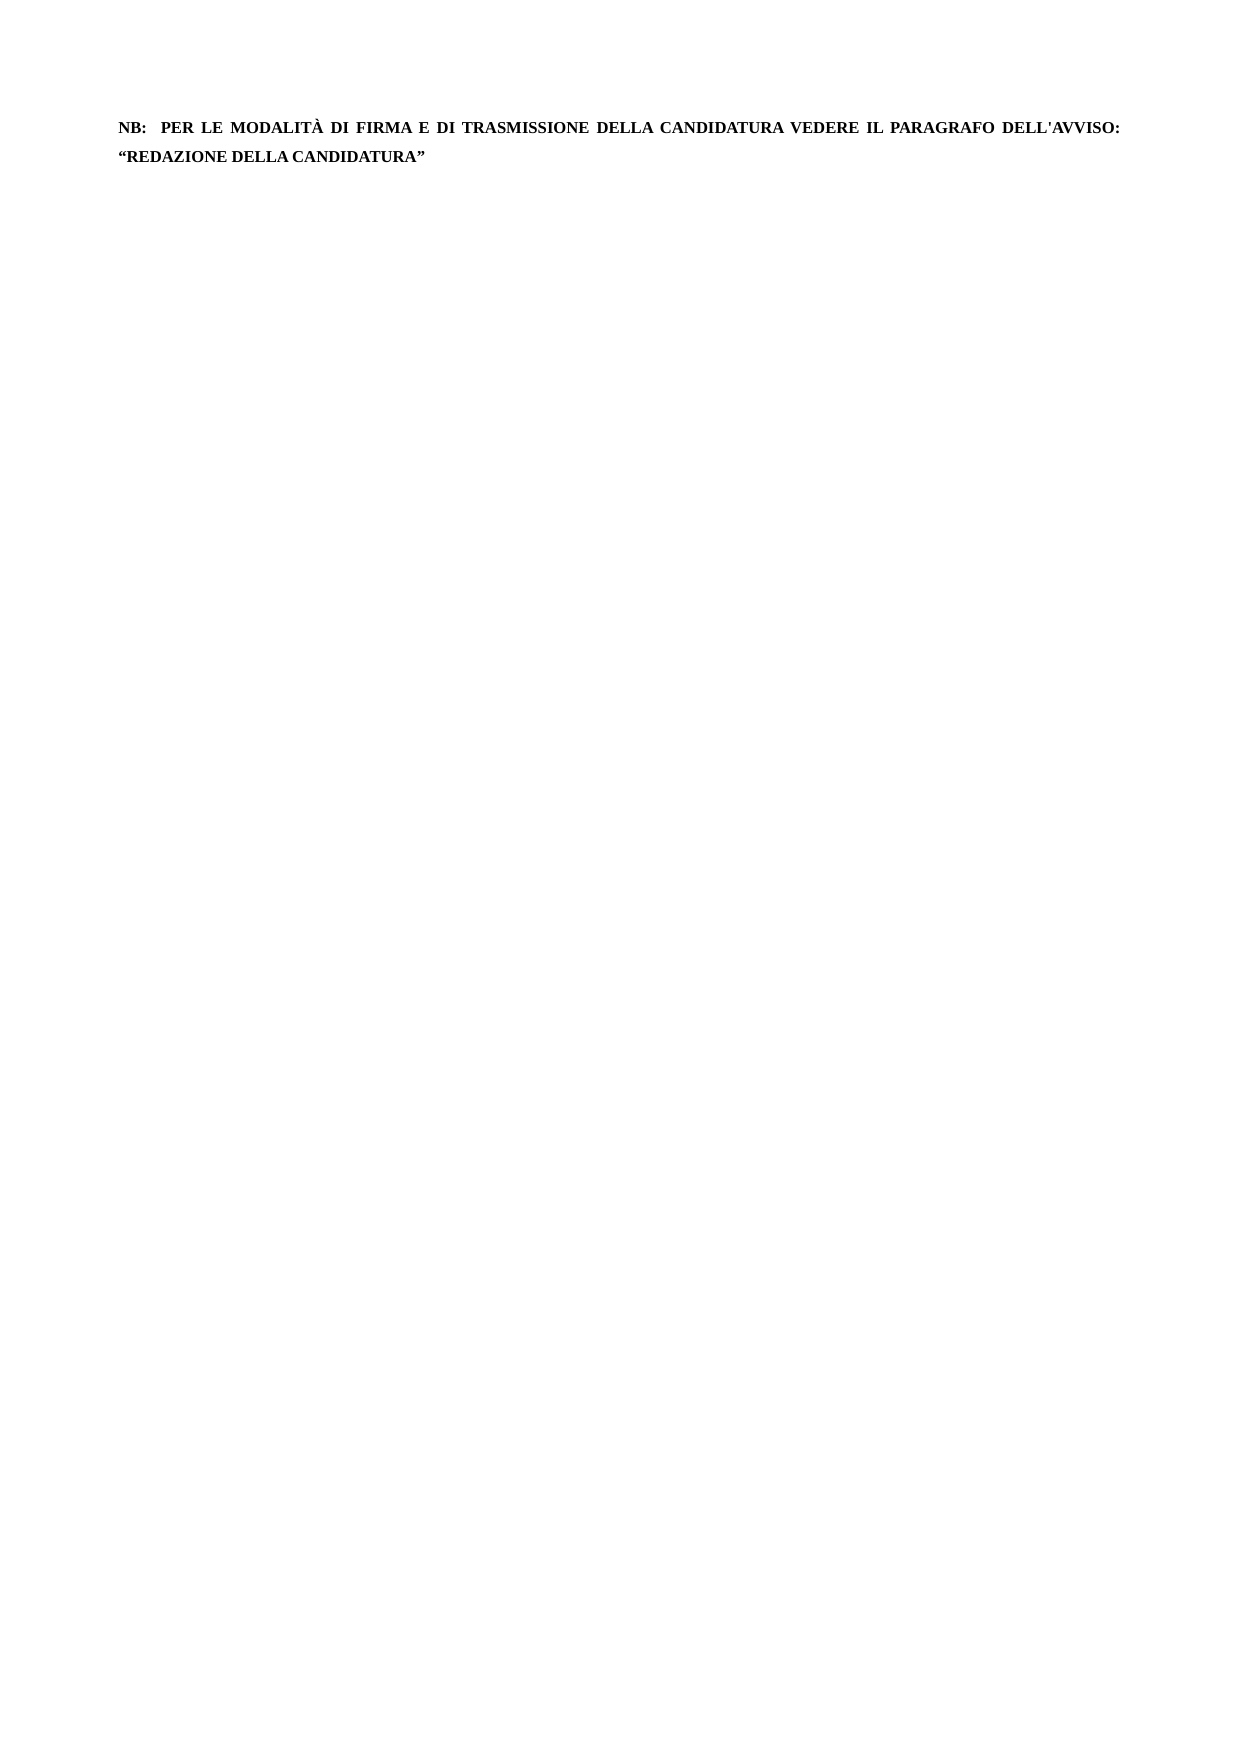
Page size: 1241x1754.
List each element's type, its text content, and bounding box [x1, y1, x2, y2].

text NB: PER LE MODALITÀ DI FIRMA E DI TRASMISSIONE DELLA CANDIDATURA VEDERE IL PARAGRAFO DELL'AVVISO: “REDAZIONE DELLA CANDIDATURA” [118, 118, 1122, 166]
